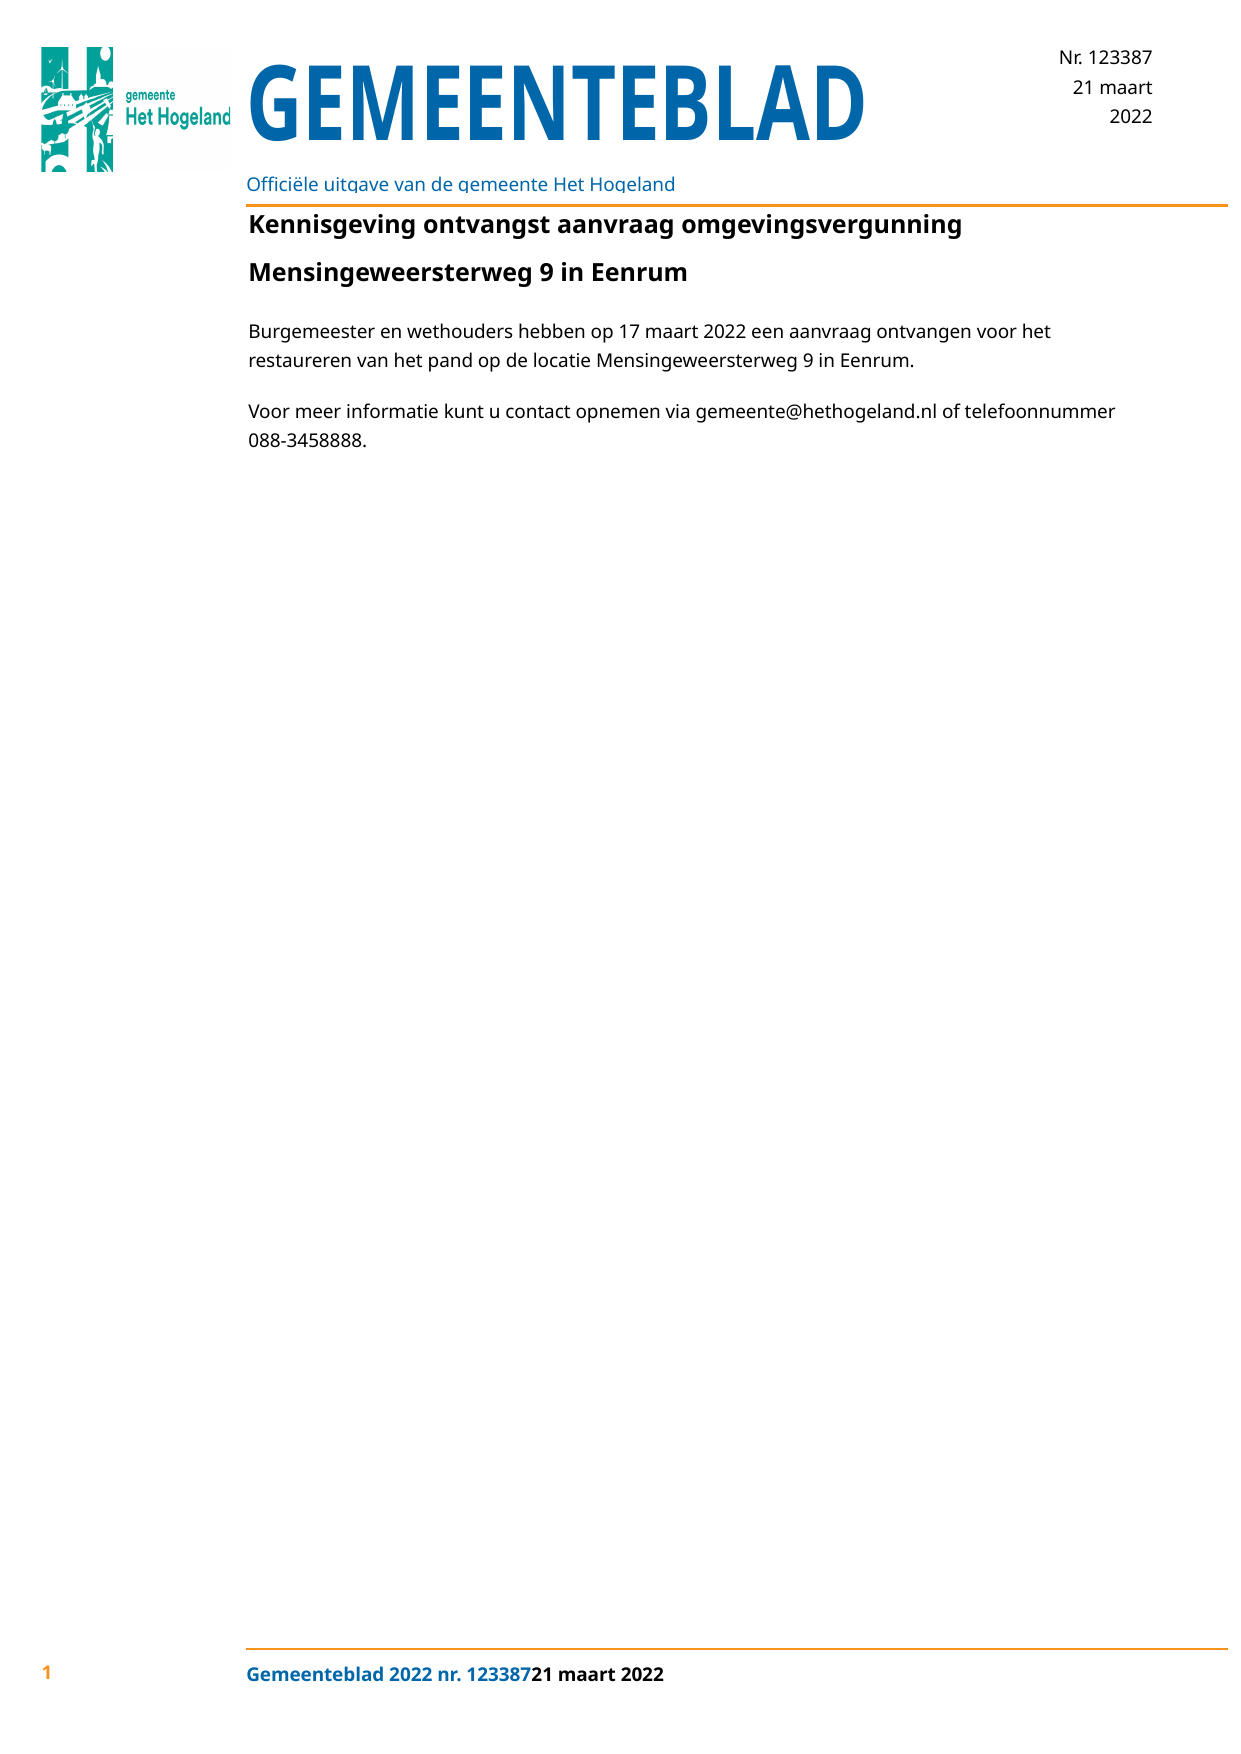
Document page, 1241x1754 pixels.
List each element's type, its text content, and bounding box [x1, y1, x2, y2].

text Voor meer informatie kunt u contact opnemen via gemeente@hethogeland.nl of telefoonnummer 088-3458888. [248, 398, 1152, 453]
text Kennisgeving ontvangst aanvraag omgevingsvergunning Mensingeweersterweg 9 in Eenrum [248, 207, 1152, 288]
text Burgemeester en wethouders hebben op 17 maart 2022 een aanvraag ontvangen voor het restaureren van het pand op de locatie Mensingeweersterweg 9 in Eenrum. [248, 318, 1152, 373]
picture [41, 47, 231, 172]
